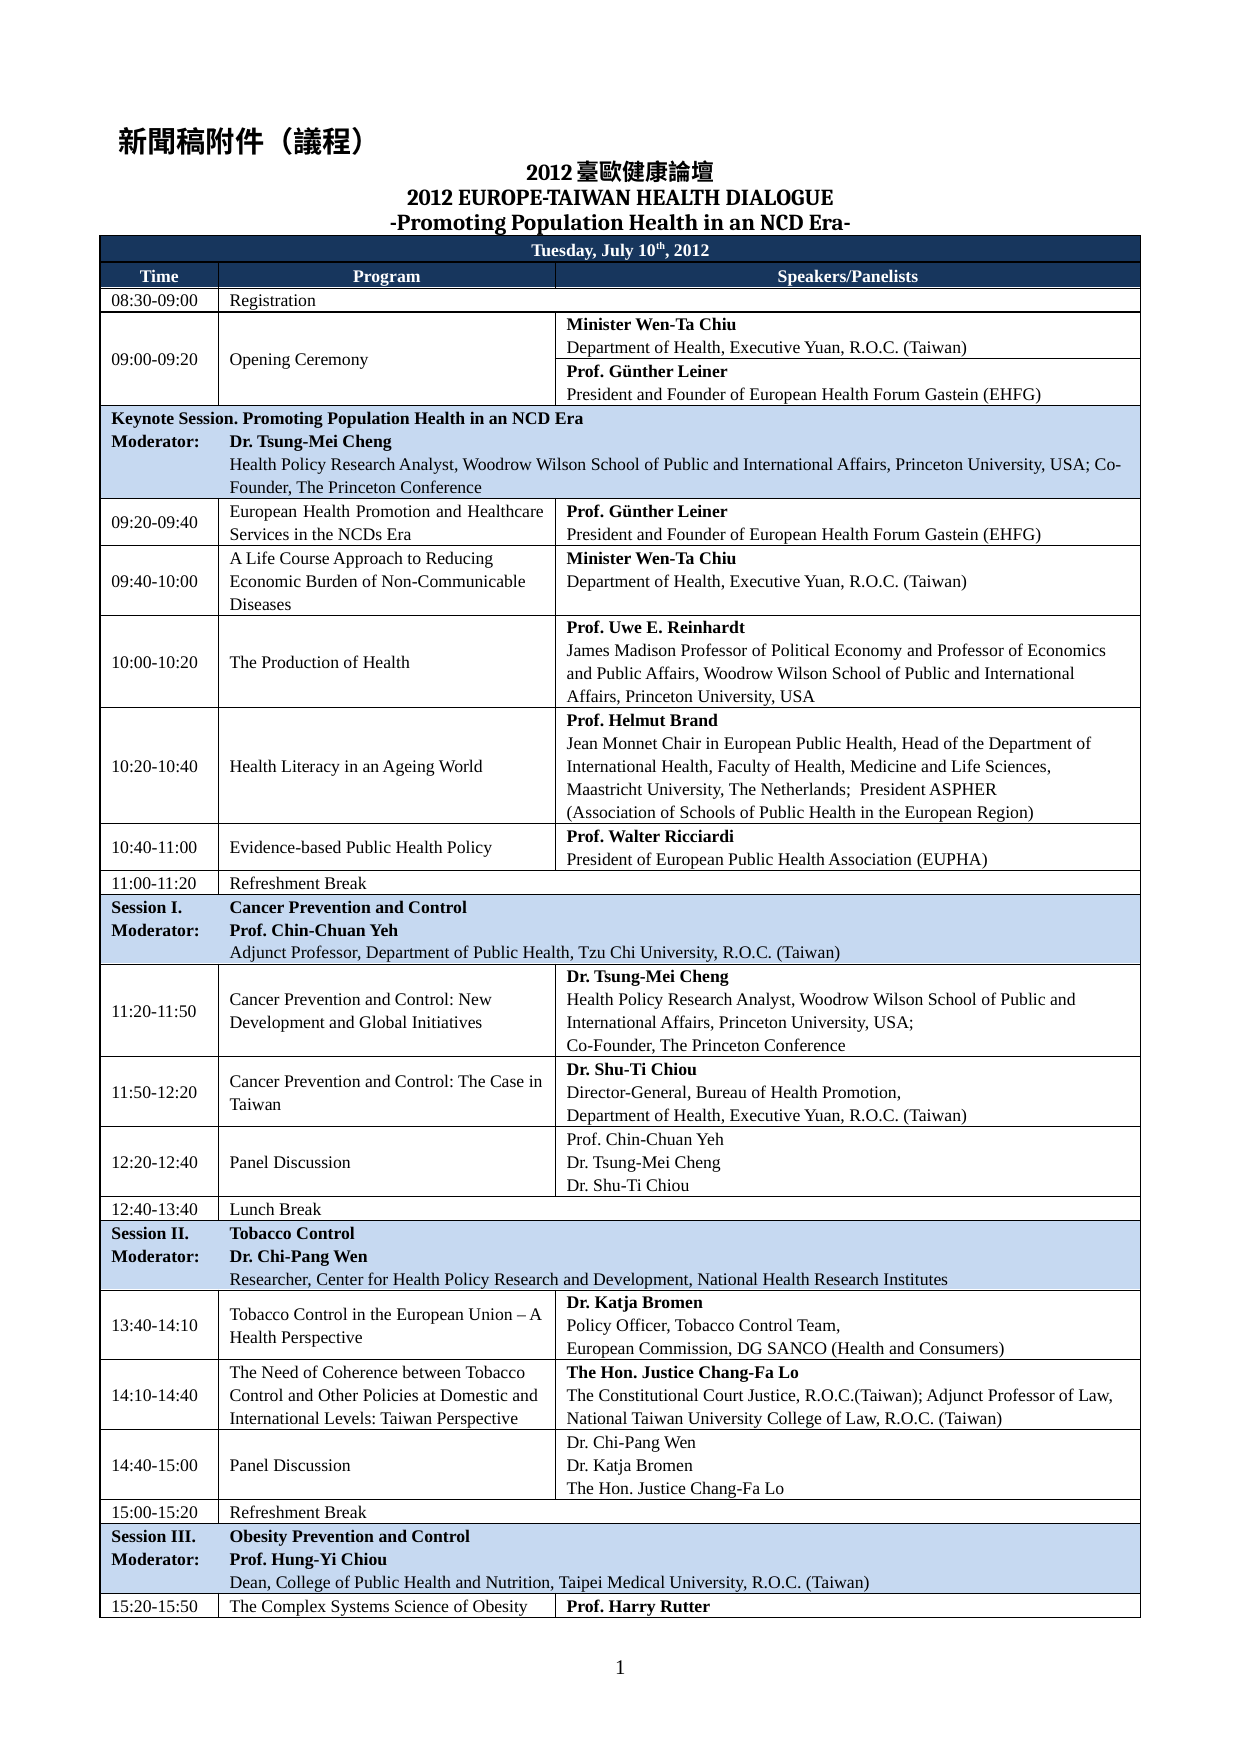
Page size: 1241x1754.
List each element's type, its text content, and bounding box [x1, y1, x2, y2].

table_cell A Life Course Approach to Reducing Economic Burden of Non-Communicable Diseases [219, 546, 555, 614]
table_cell Cancer Prevention and Control: The Case in Taiwan [219, 1057, 555, 1126]
table_cell Evidence-based Public Health Policy [219, 824, 555, 870]
table_cell 11:50-12:20 [101, 1057, 218, 1126]
table_cell Minister Wen-Ta Chiu Department of Health, Executive Yuan, R.O.C. (Taiwan) [556, 546, 1140, 614]
table_cell Session II. [101, 1221, 218, 1244]
table_cell Registration [219, 289, 1140, 311]
table_cell Speakers/Panelists [556, 263, 1140, 287]
table_cell Refreshment Break [219, 871, 1140, 894]
table_cell Panel Discussion [219, 1127, 555, 1196]
table_cell 10:40-11:00 [101, 824, 218, 870]
table_cell Cancer Prevention and Control [218, 895, 1140, 918]
table_cell Prof. Hung-Yi Chiou Dean, College of Public Health and Nutrition, Taipei Medical University, R.O.C. (Taiwan) [218, 1547, 1140, 1593]
table_cell Prof. Helmut Brand Jean Monnet Chair in European Public Health, Head of the Department of International Health, Faculty of Health, Medicine and Life Sciences, Maastricht University, The Netherlands; President ASPHER (Association of Schools of Public Health in the European Region) [556, 708, 1140, 823]
table_cell The Hon. Justice Chang-Fa Lo The Constitutional Court Justice, R.O.C.(Taiwan); Adjunct Professor of Law, National Taiwan University College of Law, R.O.C. (Taiwan) [556, 1360, 1140, 1429]
table_cell The Need of Coherence between Tobacco Control and Other Policies at Domestic and International Levels: Taiwan Perspective [219, 1360, 555, 1429]
table_cell European Health Promotion and Healthcare Services in the NCDs Era [219, 499, 555, 545]
table_cell 09:40-10:00 [101, 546, 218, 614]
table_cell Moderator: [101, 429, 218, 498]
table_cell Minister Wen-Ta Chiu Department of Health, Executive Yuan, R.O.C. (Taiwan) [556, 313, 1140, 358]
table_cell Dr. Tsung-Mei Cheng Health Policy Research Analyst, Woodrow Wilson School of Public and International Affairs, Princeton University, USA; Co-Founder, The Princeton Conference [218, 429, 1140, 498]
table_cell 09:20-09:40 [101, 499, 218, 545]
table_cell Prof. Günther Leiner President and Founder of European Health Forum Gastein (EHFG) [556, 499, 1140, 545]
table_cell Obesity Prevention and Control [218, 1524, 1140, 1547]
text 2012臺歐健康論壇 [118, 160, 1122, 185]
table_cell 13:40-14:10 [101, 1291, 218, 1359]
table_cell Time [101, 263, 218, 287]
table_cell Dr. Katja Bromen Policy Officer, Tobacco Control Team, European Commission, DG SANCO (Health and Consumers) [556, 1291, 1140, 1359]
table_cell Dr. Chi-Pang Wen Researcher, Center for Health Policy Research and Development, National Health Research Institutes [218, 1244, 1140, 1289]
table_cell Prof. Günther Leiner President and Founder of European Health Forum Gastein (EHFG) [556, 359, 1140, 405]
table_cell Prof. Walter Ricciardi President of European Public Health Association (EUPHA) [556, 824, 1140, 870]
table_cell 14:10-14:40 [101, 1360, 218, 1429]
table_cell Refreshment Break [219, 1500, 1140, 1523]
table_cell Dr. Chi-Pang Wen Dr. Katja Bromen The Hon. Justice Chang-Fa Lo [556, 1430, 1140, 1499]
table_header Tuesday, July 10th, 2012 [101, 236, 1140, 261]
table_cell 09:00-09:20 [101, 313, 218, 405]
table_cell 14:40-15:00 [101, 1430, 218, 1499]
table_cell Tobacco Control [218, 1221, 1140, 1244]
table_cell 10:20-10:40 [101, 708, 218, 823]
table_cell Prof. Harry Rutter [556, 1594, 1140, 1617]
table_cell 12:40-13:40 [101, 1197, 218, 1220]
table_cell Keynote Session. Promoting Population Health in an NCD Era [101, 406, 1140, 429]
table_cell 12:20-12:40 [101, 1127, 218, 1196]
table_cell Prof. Chin-Chuan Yeh Dr. Tsung-Mei Cheng Dr. Shu-Ti Chiou [556, 1127, 1140, 1196]
table_cell Dr. Tsung-Mei Cheng Health Policy Research Analyst, Woodrow Wilson School of Public and International Affairs, Princeton University, USA; Co-Founder, The Princeton Conference [556, 965, 1140, 1056]
text 2012 EUROPE-TAIWAN HEALTH DIALOGUE [118, 185, 1122, 210]
table_cell Panel Discussion [219, 1430, 555, 1499]
table_cell Tobacco Control in the European Union – A Health Perspective [219, 1291, 555, 1359]
table_cell Opening Ceremony [219, 313, 555, 405]
table_cell 10:00-10:20 [101, 616, 218, 707]
table_cell 15:20-15:50 [101, 1594, 218, 1617]
table_cell Session III. [101, 1524, 218, 1547]
table_cell 08:30-09:00 [101, 289, 218, 311]
table_cell Program [219, 263, 555, 287]
table_cell 11:20-11:50 [101, 965, 218, 1056]
table_cell Prof. Uwe E. Reinhardt James Madison Professor of Political Economy and Professor of Economics and Public Affairs, Woodrow Wilson School of Public and International Affairs, Princeton University, USA [556, 616, 1140, 707]
table_cell 15:00-15:20 [101, 1500, 218, 1523]
text 新聞稿附件（議程） [118, 118, 1122, 160]
table_cell The Production of Health [219, 616, 555, 707]
table_cell The Complex Systems Science of Obesity [219, 1594, 555, 1617]
table_cell Moderator: [101, 1547, 218, 1593]
table_cell Session I. [101, 895, 218, 918]
table_cell Prof. Chin-Chuan Yeh Adjunct Professor, Department of Public Health, Tzu Chi University, R.O.C. (Taiwan) [218, 918, 1140, 963]
text -Promoting Population Health in an NCD Era- [118, 210, 1122, 235]
table_cell Dr. Shu-Ti Chiou Director-General, Bureau of Health Promotion, Department of Health, Executive Yuan, R.O.C. (Taiwan) [556, 1057, 1140, 1126]
table_cell Moderator: [101, 918, 218, 963]
table_cell Cancer Prevention and Control: New Development and Global Initiatives [219, 965, 555, 1056]
table_cell Lunch Break [219, 1197, 1140, 1220]
table_cell Health Literacy in an Ageing World [219, 708, 555, 823]
table_cell Moderator: [101, 1244, 218, 1289]
table_cell 11:00-11:20 [101, 871, 218, 894]
